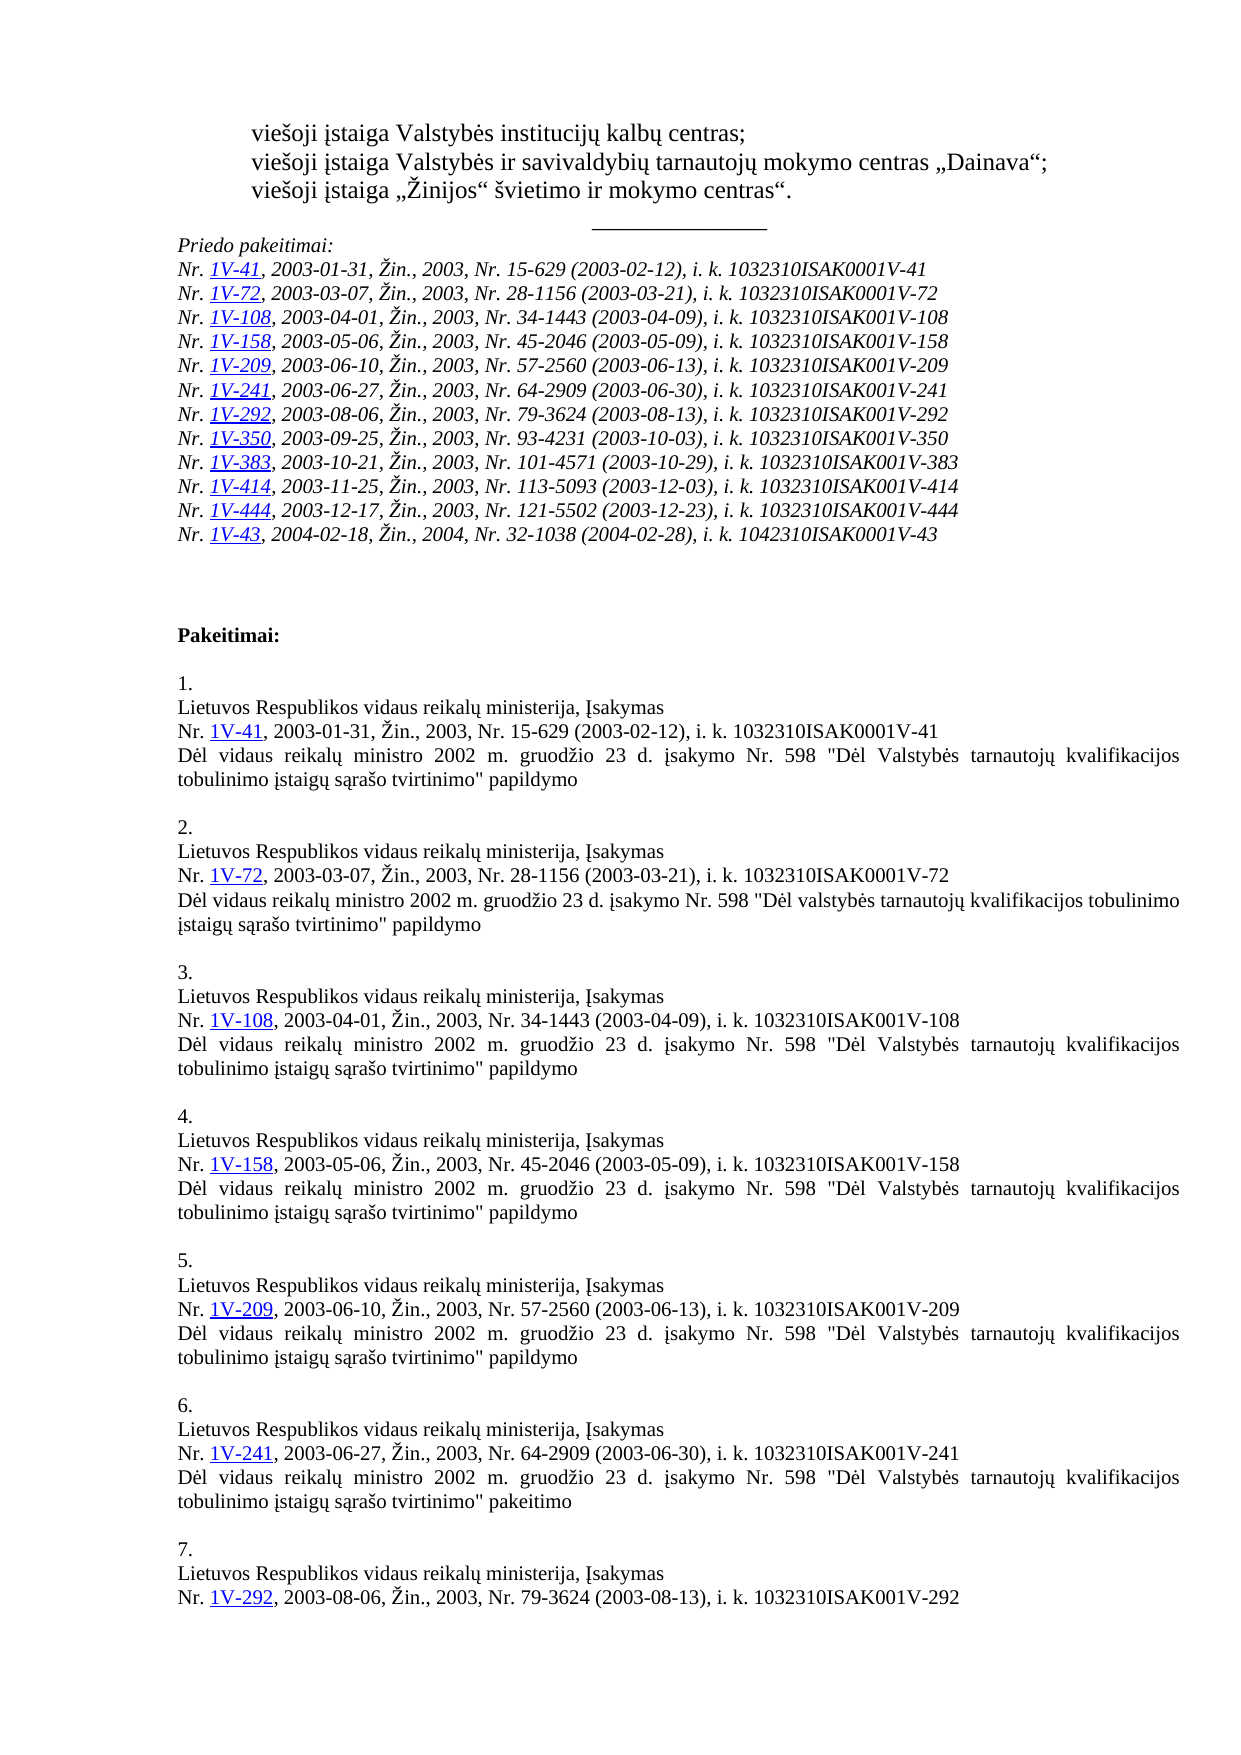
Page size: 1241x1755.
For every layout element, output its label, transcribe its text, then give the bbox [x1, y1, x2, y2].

text Nr. 1V-108, 2003-04-01, Žin., 2003, Nr. 34-1443 (2003-04-09), i. k. 1032310ISAK001V-108 [177, 1008, 1181, 1032]
text 3. [177, 960, 1181, 984]
text Nr. 1V-43, 2004-02-18, Žin., 2004, Nr. 32-1038 (2004-02-28), i. k. 1042310ISAK0001V-43 [177, 522, 1181, 546]
text Nr. 1V-72, 2003-03-07, Žin., 2003, Nr. 28-1156 (2003-03-21), i. k. 1032310ISAK0001V-72 [177, 281, 1181, 305]
text Lietuvos Respublikos vidaus reikalų ministerija, Įsakymas [177, 1128, 1181, 1152]
text 7. [177, 1537, 1181, 1561]
text ______________ [177, 204, 1181, 233]
text Nr. 1V-72, 2003-03-07, Žin., 2003, Nr. 28-1156 (2003-03-21), i. k. 1032310ISAK0001V-72 [177, 863, 1181, 887]
text Nr. 1V-241, 2003-06-27, Žin., 2003, Nr. 64-2909 (2003-06-30), i. k. 1032310ISAK001V-241 [177, 1441, 1181, 1465]
text 5. [177, 1248, 1181, 1272]
text viešoji įstaiga Valstybės ir savivaldybių tarnautojų mokymo centras „Dainava“; [177, 147, 1181, 176]
text Nr. 1V-41, 2003-01-31, Žin., 2003, Nr. 15-629 (2003-02-12), i. k. 1032310ISAK0001V-41 [177, 719, 1181, 743]
text viešoji įstaiga Valstybės institucijų kalbų centras; [177, 118, 1181, 147]
text Nr. 1V-158, 2003-05-06, Žin., 2003, Nr. 45-2046 (2003-05-09), i. k. 1032310ISAK001V-158 [177, 329, 1181, 353]
text Dėl vidaus reikalų ministro 2002 m. gruodžio 23 d. įsakymo Nr. 598 "Dėl Valstybės tarnautojų kvalifikacijos tobulinimo įstaigų sąrašo tvirtinimo" pakeitimo [177, 1465, 1181, 1513]
text Nr. 1V-108, 2003-04-01, Žin., 2003, Nr. 34-1443 (2003-04-09), i. k. 1032310ISAK001V-108 [177, 305, 1181, 329]
text 6. [177, 1393, 1181, 1417]
text 4. [177, 1104, 1181, 1128]
text Dėl vidaus reikalų ministro 2002 m. gruodžio 23 d. įsakymo Nr. 598 "Dėl Valstybės tarnautojų kvalifikacijos tobulinimo įstaigų sąrašo tvirtinimo" papildymo [177, 1321, 1181, 1369]
text 1. [177, 671, 1181, 695]
text Pakeitimai: [177, 623, 1181, 647]
text Nr. 1V-241, 2003-06-27, Žin., 2003, Nr. 64-2909 (2003-06-30), i. k. 1032310ISAK001V-241 [177, 377, 1181, 402]
text Nr. 1V-444, 2003-12-17, Žin., 2003, Nr. 121-5502 (2003-12-23), i. k. 1032310ISAK001V-444 [177, 498, 1181, 522]
text Lietuvos Respublikos vidaus reikalų ministerija, Įsakymas [177, 984, 1181, 1008]
text Nr. 1V-414, 2003-11-25, Žin., 2003, Nr. 113-5093 (2003-12-03), i. k. 1032310ISAK001V-414 [177, 474, 1181, 498]
text Priedo pakeitimai: [177, 233, 1181, 257]
text Nr. 1V-292, 2003-08-06, Žin., 2003, Nr. 79-3624 (2003-08-13), i. k. 1032310ISAK001V-292 [177, 402, 1181, 426]
text Nr. 1V-41, 2003-01-31, Žin., 2003, Nr. 15-629 (2003-02-12), i. k. 1032310ISAK0001V-41 [177, 257, 1181, 281]
text Lietuvos Respublikos vidaus reikalų ministerija, Įsakymas [177, 839, 1181, 863]
text Lietuvos Respublikos vidaus reikalų ministerija, Įsakymas [177, 1417, 1181, 1441]
text Nr. 1V-292, 2003-08-06, Žin., 2003, Nr. 79-3624 (2003-08-13), i. k. 1032310ISAK001V-292 [177, 1585, 1181, 1609]
text 2. [177, 815, 1181, 839]
text Dėl vidaus reikalų ministro 2002 m. gruodžio 23 d. įsakymo Nr. 598 "Dėl Valstybės tarnautojų kvalifikacijos tobulinimo įstaigų sąrašo tvirtinimo" papildymo [177, 1176, 1181, 1224]
text Nr. 1V-209, 2003-06-10, Žin., 2003, Nr. 57-2560 (2003-06-13), i. k. 1032310ISAK001V-209 [177, 1297, 1181, 1321]
text viešoji įstaiga „Žinijos“ švietimo ir mokymo centras“. [177, 176, 1181, 204]
text Dėl vidaus reikalų ministro 2002 m. gruodžio 23 d. įsakymo Nr. 598 "Dėl Valstybės tarnautojų kvalifikacijos tobulinimo įstaigų sąrašo tvirtinimo" papildymo [177, 743, 1181, 791]
text Lietuvos Respublikos vidaus reikalų ministerija, Įsakymas [177, 1561, 1181, 1585]
text Nr. 1V-350, 2003-09-25, Žin., 2003, Nr. 93-4231 (2003-10-03), i. k. 1032310ISAK001V-350 [177, 426, 1181, 450]
text Lietuvos Respublikos vidaus reikalų ministerija, Įsakymas [177, 695, 1181, 719]
text Dėl vidaus reikalų ministro 2002 m. gruodžio 23 d. įsakymo Nr. 598 "Dėl valstybės tarnautojų kvalifikacijos tobulinimo įstaigų sąrašo tvirtinimo" papildymo [177, 887, 1181, 936]
text Nr. 1V-383, 2003-10-21, Žin., 2003, Nr. 101-4571 (2003-10-29), i. k. 1032310ISAK001V-383 [177, 450, 1181, 474]
text Nr. 1V-209, 2003-06-10, Žin., 2003, Nr. 57-2560 (2003-06-13), i. k. 1032310ISAK001V-209 [177, 353, 1181, 377]
text Nr. 1V-158, 2003-05-06, Žin., 2003, Nr. 45-2046 (2003-05-09), i. k. 1032310ISAK001V-158 [177, 1152, 1181, 1176]
text Dėl vidaus reikalų ministro 2002 m. gruodžio 23 d. įsakymo Nr. 598 "Dėl Valstybės tarnautojų kvalifikacijos tobulinimo įstaigų sąrašo tvirtinimo" papildymo [177, 1032, 1181, 1080]
text Lietuvos Respublikos vidaus reikalų ministerija, Įsakymas [177, 1272, 1181, 1297]
